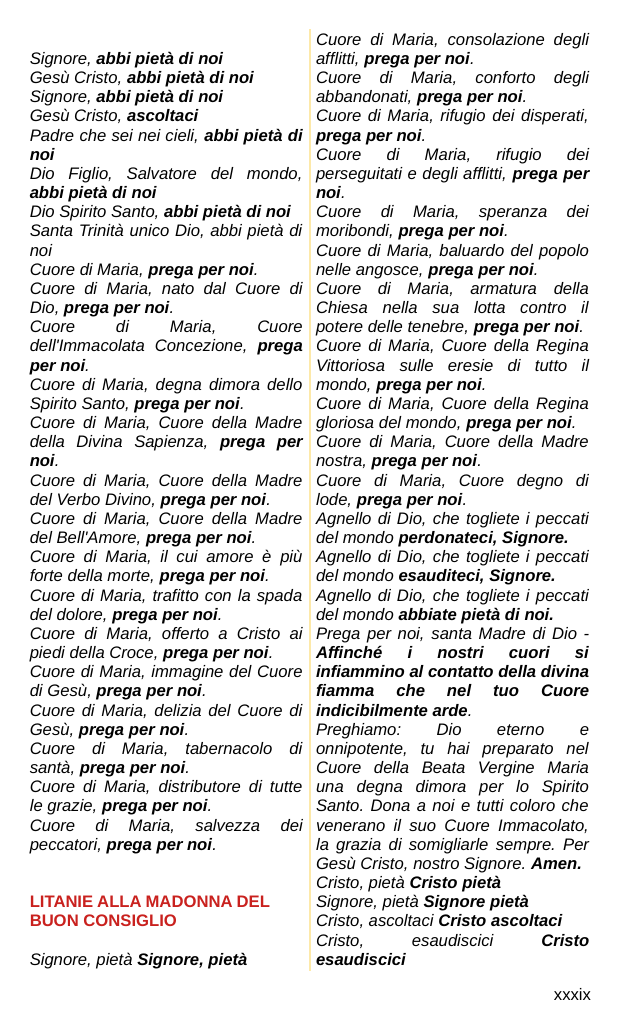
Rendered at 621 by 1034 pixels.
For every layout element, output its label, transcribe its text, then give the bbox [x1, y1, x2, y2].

text Cuore di Maria, Cuore della Madre del Verbo Divino, prega per noi. [29, 470, 304, 509]
text Santa Trinità unico Dio, abbi pietà di noi [29, 221, 304, 259]
text Preghiamo: Dio eterno e onnipotente, tu hai preparato nel Cuore della Beata Vergine Maria una degna dimora per lo Spirito Santo. Dona a noi e tutti coloro che venerano il suo Cuore Immacolato, la grazia di somigliarle sempre. Per Gesù Cristo, nostro Signore. Amen. [316, 719, 591, 873]
text Agnello di Dio, che togliete i peccati del mondo esauditeci, Signore. [316, 547, 591, 585]
text Padre che sei nei cieli, abbi pietà di noi [29, 125, 304, 164]
text Cuore di Maria, immagine del Cuore di Gesù, prega per noi. [29, 662, 304, 700]
text Dio Figlio, Salvatore del mondo, abbi pietà di noi [29, 164, 304, 202]
text Cuore di Maria, il cui amore è più forte della morte, prega per noi. [29, 547, 304, 585]
text Cuore di Maria, salvezza dei peccatori, prega per noi. [29, 815, 304, 854]
text Cristo, ascoltaci Cristo ascoltaci [316, 911, 591, 930]
text Prega per noi, santa Madre di Dio - Affinché i nostri cuori si infiammino al contatto della divina fiamma che nel tuo Cuore indicibilmente arde. [316, 624, 591, 719]
text Cuore di Maria, Cuore dell'Immacolata Concezione, prega per noi. [29, 317, 304, 374]
text Cuore di Maria, distributore di tutte le grazie, prega per noi. [29, 777, 304, 815]
text Signore, abbi pietà di noi [29, 49, 304, 68]
text Cuore di Maria, trafitto con la spada del dolore, prega per noi. [29, 585, 304, 624]
text Cuore di Maria, nato dal Cuore di Dio, prega per noi. [29, 279, 304, 317]
text Gesù Cristo, ascoltaci [29, 106, 304, 125]
text Cuore di Maria, Cuore della Regina gloriosa del mondo, prega per noi. [316, 394, 591, 432]
text Cuore di Maria, Cuore della Madre nostra, prega per noi. [316, 432, 591, 470]
text Cuore di Maria, Cuore della Madre del Bell'Amore, prega per noi. [29, 509, 304, 547]
text Cuore di Maria, degna dimora dello Spirito Santo, prega per noi. [29, 374, 304, 413]
text Signore, pietà Signore pietà [316, 892, 591, 911]
text Agnello di Dio, che togliete i peccati del mondo abbiate pietà di noi. [316, 585, 591, 624]
text Cuore di Maria, delizia del Cuore di Gesù, prega per noi. [29, 700, 304, 739]
text Cuore di Maria, Cuore degno di lode, prega per noi. [316, 470, 591, 509]
text Signore, abbi pietà di noi [29, 87, 304, 106]
text Cuore di Maria, Cuore della Madre della Divina Sapienza, prega per noi. [29, 413, 304, 470]
text Cuore di Maria, rifugio dei perseguitati e degli afflitti, prega per noi. [316, 144, 591, 202]
text Cuore di Maria, consolazione degli afflitti, prega per noi. [316, 29, 591, 68]
text Gesù Cristo, abbi pietà di noi [29, 68, 304, 87]
subtitle LITANIE ALLA MADONNA DEL BUON CONSIGLIO [29, 892, 304, 930]
text Cristo, esaudiscici Cristo esaudiscici [316, 930, 591, 969]
text Cristo, pietà Cristo pietà [316, 873, 591, 892]
text Cuore di Maria, baluardo del popolo nelle angosce, prega per noi. [316, 240, 591, 279]
text Cuore di Maria, tabernacolo di santà, prega per noi. [29, 739, 304, 777]
text Cuore di Maria, rifugio dei disperati, prega per noi. [316, 106, 591, 144]
text Agnello di Dio, che togliete i peccati del mondo perdonateci, Signore. [316, 509, 591, 547]
text Cuore di Maria, Cuore della Regina Vittoriosa sulle eresie di tutto il mondo, prega per noi. [316, 336, 591, 394]
text Cuore di Maria, conforto degli abbandonati, prega per noi. [316, 68, 591, 106]
text Dio Spirito Santo, abbi pietà di noi [29, 202, 304, 221]
text Cuore di Maria, offerto a Cristo ai piedi della Croce, prega per noi. [29, 624, 304, 662]
text Cuore di Maria, armatura della Chiesa nella sua lotta contro il potere delle tenebre, prega per noi. [316, 279, 591, 336]
text Signore, pietà Signore, pietà [29, 949, 304, 969]
text Cuore di Maria, prega per noi. [29, 259, 304, 279]
text Cuore di Maria, speranza dei moribondi, prega per noi. [316, 202, 591, 240]
